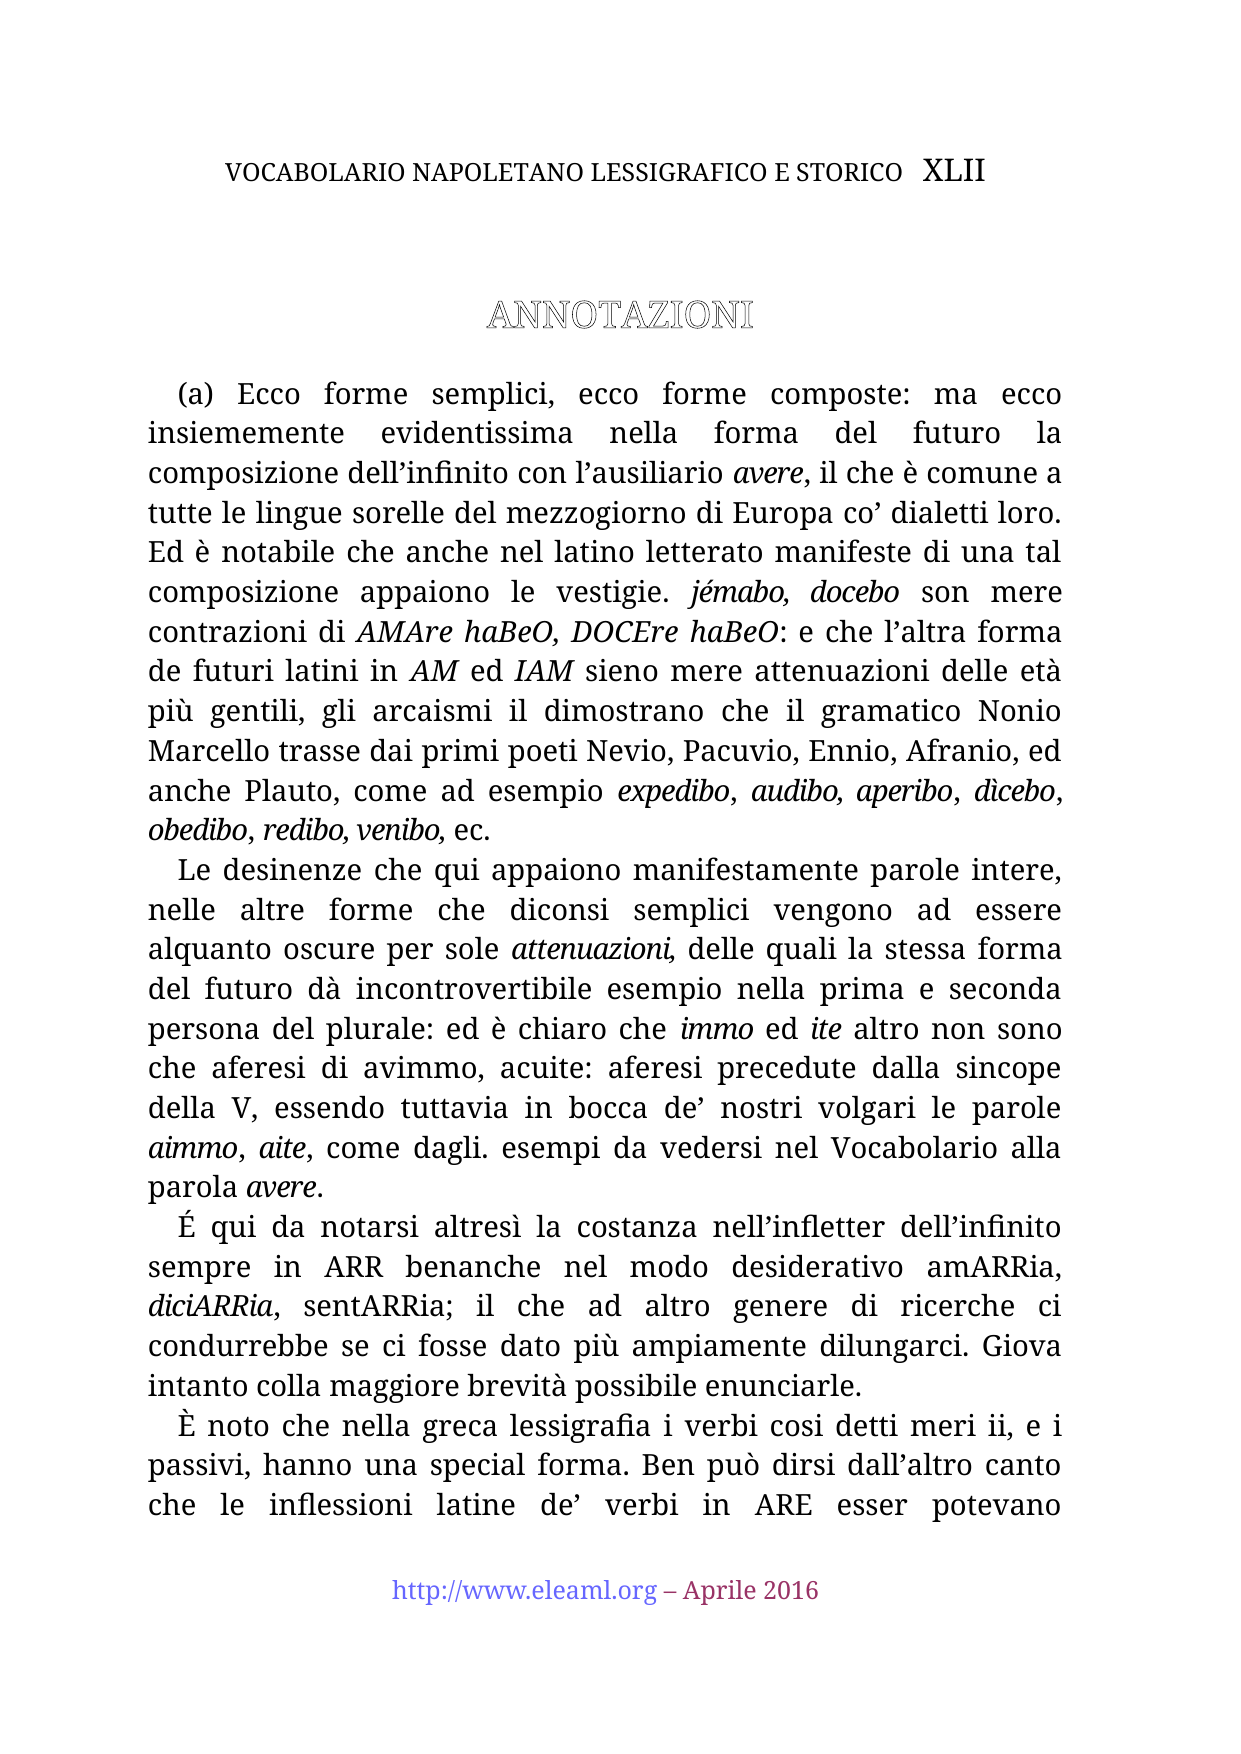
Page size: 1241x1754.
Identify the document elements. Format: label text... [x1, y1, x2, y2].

text (a) Ecco forme semplici, ecco forme composte: ma ecco insiememente evidentissima nella forma del futuro la composizione dell’infinito con l’ausiliario avere, il che è comune a tutte le lingue sorelle del mezzogiorno di Europa co’ dialetti loro. Ed è notabile che anche nel latino letterato manifeste di una tal composizione appaiono le vestigie. jémabo, docebo son mere contrazioni di AMAre haBeO, DOCEre haBeO: e che l’altra forma de futuri latini in AM ed IAM sieno mere attenuazioni delle età più gentili, gli arcaismi il dimostrano che il gramatico Nonio Marcello trasse dai primi poeti Nevio, Pacuvio, Ennio, Afranio, ed anche Plauto, come ad esempio expedibo, audibo, aperibo, dìcebo, obedibo, redibo, venibo, ec. [148, 373, 1063, 849]
text É qui da notarsi altresì la costanza nell’infletter dell’infinito sempre in ARR benanche nel modo desiderativo amARRia, diciARRia, sentARRia; il che ad altro genere di ricerche ci condurrebbe se ci fosse dato più ampiamente dilungarci. Giova intanto colla maggiore brevità possibile enunciarle. [148, 1206, 1063, 1405]
text Le desinenze che qui appaiono manifestamente parole intere, nelle altre forme che diconsi semplici vengono ad essere alquanto oscure per sole attenuazioni, delle quali la stessa forma del futuro dà incontrovertibile esempio nella prima e seconda persona del plurale: ed è chiaro che immo ed ite altro non sono che aferesi di avimmo, acuite: aferesi precedute dalla sincope della V, essendo tuttavia in bocca de’ nostri volgari le parole aimmo, aite, come dagli. esempi da vedersi nel Vocabolario alla parola avere. [148, 849, 1063, 1206]
text ANNOTAZIONI [148, 288, 1063, 339]
text È noto che nella greca lessigrafia i verbi cosi detti meri ii, e i passivi, hanno una special forma. Ben può dirsi dall’altro canto che le inflessioni latine de’ verbi in ARE esser potevano [148, 1405, 1063, 1524]
